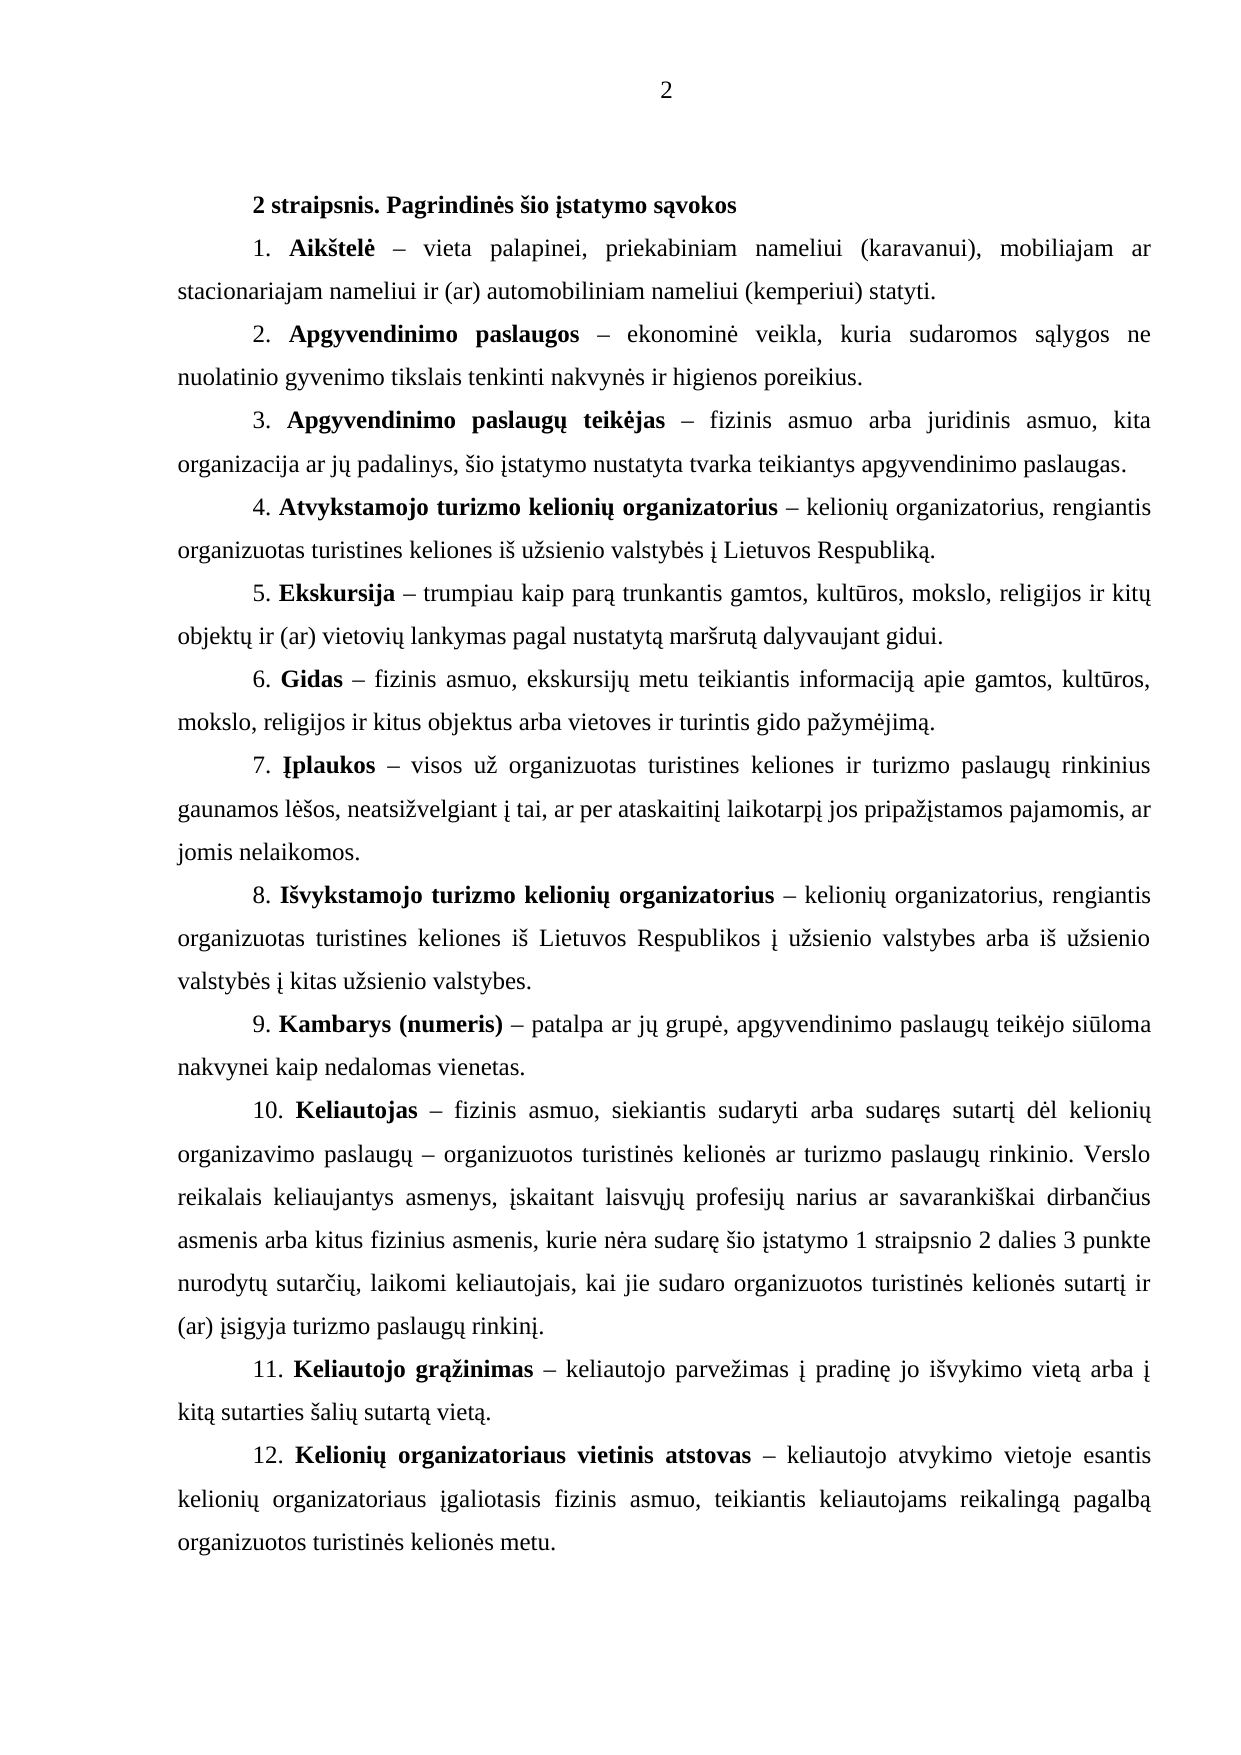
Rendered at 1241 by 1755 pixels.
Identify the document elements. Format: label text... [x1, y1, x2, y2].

text 7. Įplaukos – visos už organizuotas turistines keliones ir turizmo paslaugų rinkinius gaunamos lėšos, neatsižvelgiant į tai, ar per ataskaitinį laikotarpį jos pripažįstamos pajamomis, ar jomis nelaikomos. [177, 751, 1152, 866]
text 9. Kambarys (numeris) – patalpa ar jų grupė, apgyvendinimo paslaugų teikėjo siūloma nakvynei kaip nedalomas vienetas. [177, 1009, 1152, 1081]
text 8. Išvykstamojo turizmo kelionių organizatorius – kelionių organizatorius, rengiantis organizuotas turistines keliones iš Lietuvos Respublikos į užsienio valstybes arba iš užsienio valstybės į kitas užsienio valstybes. [177, 880, 1152, 995]
text 2. Apgyvendinimo paslaugos – ekonominė veikla, kuria sudaromos sąlygos ne nuolatinio gyvenimo tikslais tenkinti nakvynės ir higienos poreikius. [177, 319, 1152, 391]
text 2 straipsnis. Pagrindinės šio įstatymo sąvokos [177, 190, 1152, 219]
text 1. Aikštelė – vieta palapinei, priekabiniam nameliui (karavanui), mobiliajam ar stacionariajam nameliui ir (ar) automobiliniam nameliui (kemperiui) statyti. [177, 233, 1152, 305]
text 5. Ekskursija – trumpiau kaip parą trunkantis gamtos, kultūros, mokslo, religijos ir kitų objektų ir (ar) vietovių lankymas pagal nustatytą maršrutą dalyvaujant gidui. [177, 578, 1152, 650]
text 12. Kelionių organizatoriaus vietinis atstovas – keliautojo atvykimo vietoje esantis kelionių organizatoriaus įgaliotasis fizinis asmuo, teikiantis keliautojams reikalingą pagalbą organizuotos turistinės kelionės metu. [177, 1441, 1152, 1556]
text 4. Atvykstamojo turizmo kelionių organizatorius – kelionių organizatorius, rengiantis organizuotas turistines keliones iš užsienio valstybės į Lietuvos Respubliką. [177, 492, 1152, 564]
text 11. Keliautojo grąžinimas – keliautojo parvežimas į pradinę jo išvykimo vietą arba į kitą sutarties šalių sutartą vietą. [177, 1354, 1152, 1426]
text 3. Apgyvendinimo paslaugų teikėjas – fizinis asmuo arba juridinis asmuo, kita organizacija ar jų padalinys, šio įstatymo nustatyta tvarka teikiantys apgyvendinimo paslaugas. [177, 406, 1152, 477]
text 10. Keliautojas – fizinis asmuo, siekiantis sudaryti arba sudaręs sutartį dėl kelionių organizavimo paslaugų – organizuotos turistinės kelionės ar turizmo paslaugų rinkinio. Verslo reikalais keliaujantys asmenys, įskaitant laisvųjų profesijų narius ar savarankiškai dirbančius asmenis arba kitus fizinius asmenis, kurie nėra sudarę šio įstatymo 1 straipsnio 2 dalies 3 punkte nurodytų sutarčių, laikomi keliautojais, kai jie sudaro organizuotos turistinės kelionės sutartį ir (ar) įsigyja turizmo paslaugų rinkinį. [177, 1096, 1152, 1340]
text 6. Gidas – fizinis asmuo, ekskursijų metu teikiantis informaciją apie gamtos, kultūros, mokslo, religijos ir kitus objektus arba vietoves ir turintis gido pažymėjimą. [177, 664, 1152, 736]
